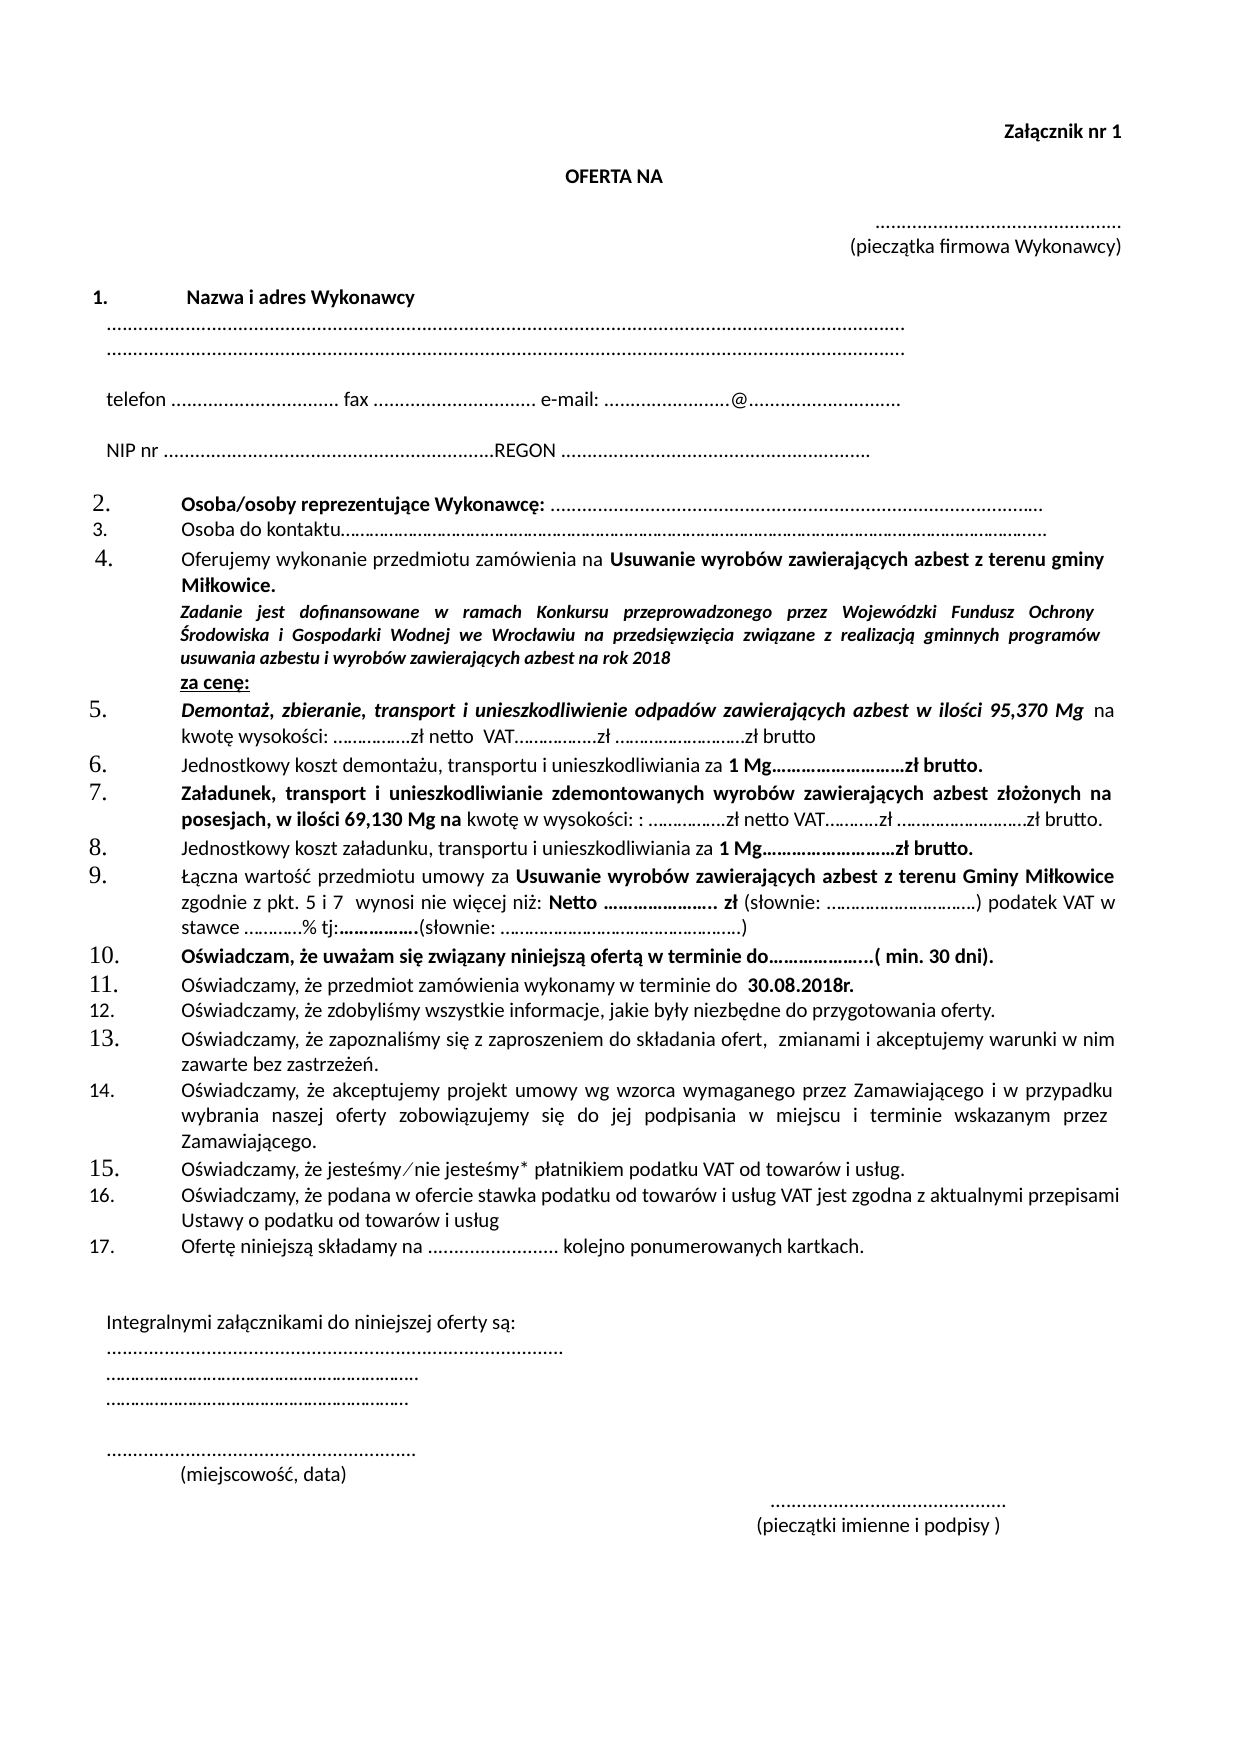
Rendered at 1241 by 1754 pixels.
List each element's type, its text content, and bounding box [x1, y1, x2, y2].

list Oświadczam, że uważam się związany niniejszą ofertą w terminie do………………...( min. 30 dni). [88, 940, 1122, 969]
text za cenę: [106, 669, 1122, 694]
list Łączna wartość przedmiotu umowy za Usuwanie wyrobów zawierających azbest z terenu Gminy Miłkowice zgodnie z pkt. 5 i 7 wynosi nie więcej niż: Netto ………………….. zł (słownie: ………………………….) podatek VAT w stawce …………% tj:…………….(słownie: …………………………………………..) [88, 860, 1122, 940]
text ....................................................................................... [106, 1334, 1122, 1360]
text (miejscowość, data) [106, 1462, 1122, 1487]
text ............................................. [696, 1487, 1122, 1512]
text Zadanie jest dofinansowane w ramach Konkursu przeprowadzonego przez Wojewódzki Fundusz Ochrony Środowiska i Gospodarki Wodnej we Wrocławiu na przedsięwzięcia związane z realizacją gminnych programów usuwania azbestu i wyrobów zawierających azbest na rok 2018 [106, 598, 1110, 669]
text Integralnymi załącznikami do niniejszej oferty są: [106, 1309, 1122, 1334]
text ........................................................... [106, 1436, 1122, 1462]
text NIP nr ...............................................................REGON ........................................................... [106, 437, 1122, 462]
text telefon ................................ fax ............................... e-mail: ........................@............................. [106, 386, 1122, 411]
list Oświadczamy, że zapoznaliśmy się z zaproszeniem do składania ofert, zmianami i akceptujemy warunki w nim zawarte bez zastrzeżeń. [88, 1023, 1122, 1077]
list Jednostkowy koszt załadunku, transportu i unieszkodliwiania za 1 Mg………………………zł brutto. [88, 832, 1122, 860]
list Nazwa i adres Wykonawcy [92, 284, 1122, 310]
text ……………………………………………………….. [106, 1360, 1122, 1385]
list Oświadczamy, że akceptujemy projekt umowy wg wzorca wymaganego przez Zamawiającego i w przypadku wybrania naszej oferty zobowiązujemy się do jej podpisania w miejscu i terminie wskazanym przez Zamawiającego. [88, 1077, 1122, 1153]
list Ofertę niniejszą składamy na ......................... kolejno ponumerowanych kartkach. [88, 1233, 1122, 1258]
list Oferujemy wykonanie przedmiotu zamówienia na Usuwanie wyrobów zawierających azbest z terenu gminy Miłkowice. [106, 542, 1122, 598]
text ........................................................................................................................................................ [106, 335, 1122, 361]
text (pieczątka firmowa Wykonawcy) [142, 233, 1122, 259]
text Załącznik nr 1 [106, 118, 1122, 143]
text ........................................................................................................................................................ [106, 310, 1122, 335]
list Osoba/osoby reprezentujące Wykonawcę: ...........................................................................................… [92, 488, 1122, 516]
text OFERTA NA [106, 163, 1122, 188]
list Oświadczamy, że podana w ofercie stawka podatku od towarów i usług VAT jest zgodna z aktualnymi przepisami Ustawy o podatku od towarów i usług [88, 1182, 1122, 1233]
text ............................................... [142, 208, 1122, 233]
list Oświadczamy, że jesteśmy ¤ nie jesteśmy* płatnikiem podatku VAT od towarów i usług. [88, 1153, 1122, 1182]
list Oświadczamy, że przedmiot zamówienia wykonamy w terminie do 30.08.2018r. [88, 969, 1122, 997]
text (pieczątki imienne i podpisy ) [608, 1512, 1122, 1538]
list Jednostkowy koszt demontażu, transportu i unieszkodliwiania za 1 Mg………………………zł brutto. [88, 749, 1122, 777]
list Demontaż, zbieranie, transport i unieszkodliwienie odpadów zawierających azbest w ilości 95,370 Mg na kwotę wysokości: …………….zł netto VAT……………..zł ………………………zł brutto [88, 694, 1122, 749]
list Oświadczamy, że zdobyliśmy wszystkie informacje, jakie były niezbędne do przygotowania oferty. [88, 997, 1122, 1023]
list Załadunek, transport i unieszkodliwianie zdemontowanych wyrobów zawierających azbest złożonych na posesjach, w ilości 69,130 Mg na kwotę w wysokości: : …………….zł netto VAT………..zł ………………………zł brutto. [88, 777, 1122, 832]
text ……………………………………………………… [106, 1385, 1122, 1411]
list Osoba do kontaktu………………………………………………………………………………………………………………………………... [92, 516, 1122, 542]
